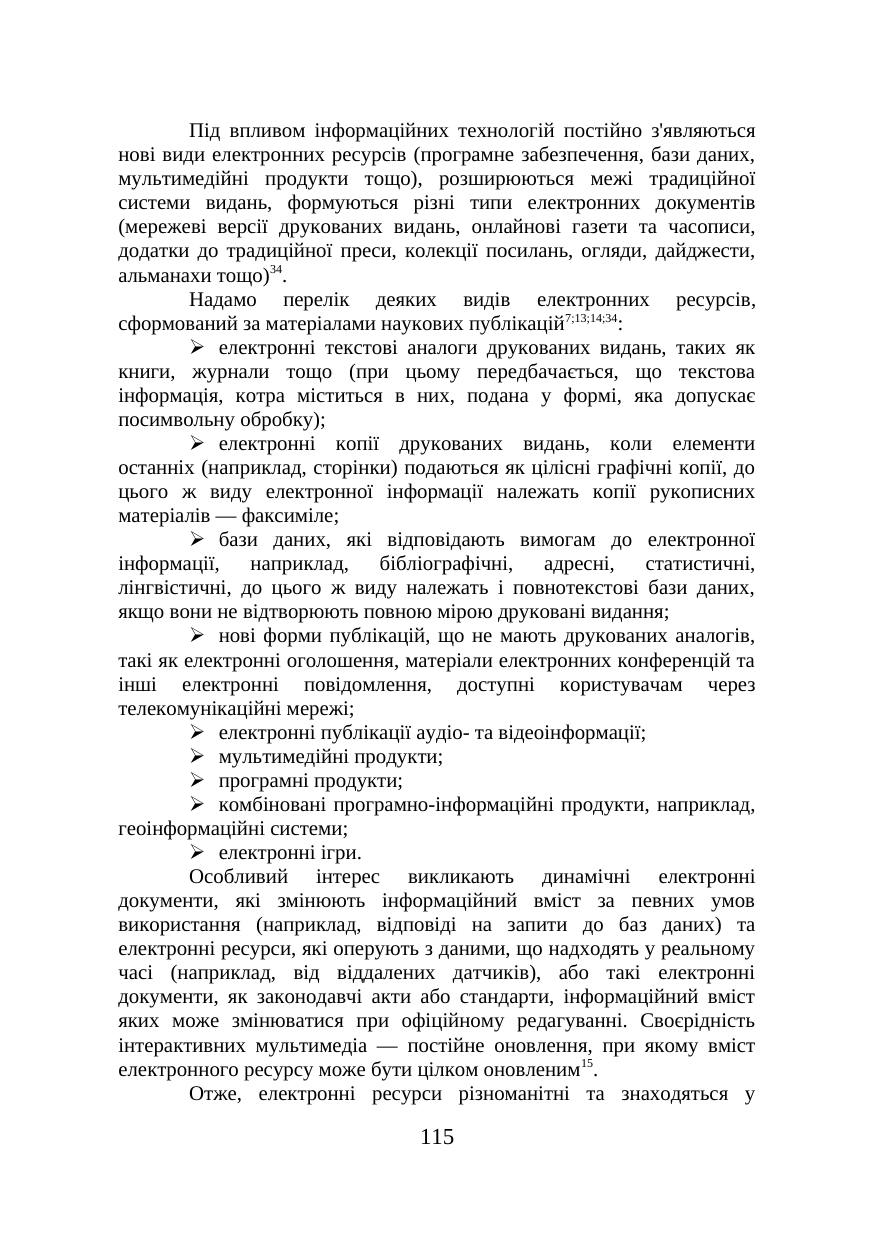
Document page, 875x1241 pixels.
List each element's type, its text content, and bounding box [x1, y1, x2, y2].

list мультимедійні продукти; [118, 744, 756, 768]
text Отже, електронні ресурси різноманітні та знаходяться у [118, 1081, 756, 1105]
list електронні ігри. [118, 840, 756, 864]
text Надамо перелік деяких видів електронних ресурсів, сформований за матеріалами наукових публікацій7;13;14;34: [118, 287, 756, 335]
text Особливий інтерес викликають динамічні електронні документи, які змінюють інформаційний вміст за певних умов використання (наприклад, відповіді на запити до баз даних) та електронні ресурси, які оперують з даними, що надходять у реальному часі (наприклад, від віддалених датчиків), або такі електронні документи, як законодавчі акти або стандарти, інформаційний вміст яких може змінюватися при офіційному редагуванні. Своєрідність інтерактивних мультимедіа — постійне оновлення, при якому вміст електронного ресурсу може бути цілком оновленим15. [118, 864, 756, 1081]
text Під впливом інформаційних технологій постійно з'являються нові види електронних ресурсів (програмне забезпечення, бази даних, мультимедійні продукти тощо), розширюються межі традиційної системи видань, формуються різні типи електронних документів (мережеві версії друкованих видань, онлайнові газети та часописи, додатки до традиційної преси, колекції посилань, огляди, дайджести, альманахи тощо)34. [118, 118, 756, 287]
list програмні продукти; [118, 768, 756, 792]
list електронні публікації аудіо- та відеоінформації; [118, 720, 756, 744]
list бази даних, які відповідають вимогам до електронної інформації, наприклад, бібліографічні, адресні, статистичні, лінгвістичні, до цього ж виду належать і повнотекстові бази даних, якщо вони не відтворюють повною мірою друковані видання; [118, 527, 756, 623]
list електронні текстові аналоги друкованих видань, таких як книги, журнали тощо (при цьому передбачається, що текстова інформація, котра міститься в них, подана у формі, яка допускає посимвольну обробку); [118, 335, 756, 431]
list нові форми публікацій, що не мають друкованих аналогів, такі як електронні оголошення, матеріали електронних конференцій та інші електронні повідомлення, доступні користувачам через телекомунікаційні мережі; [118, 623, 756, 720]
list електронні копії друкованих видань, коли елементи останніх (наприклад, сторінки) подаються як цілісні графічні копії, до цього ж виду електронної інформації належать копії рукописних матеріалів — факсиміле; [118, 431, 756, 527]
list комбіновані програмно-інформаційні продукти, наприклад, геоінформаційні системи; [118, 792, 756, 840]
